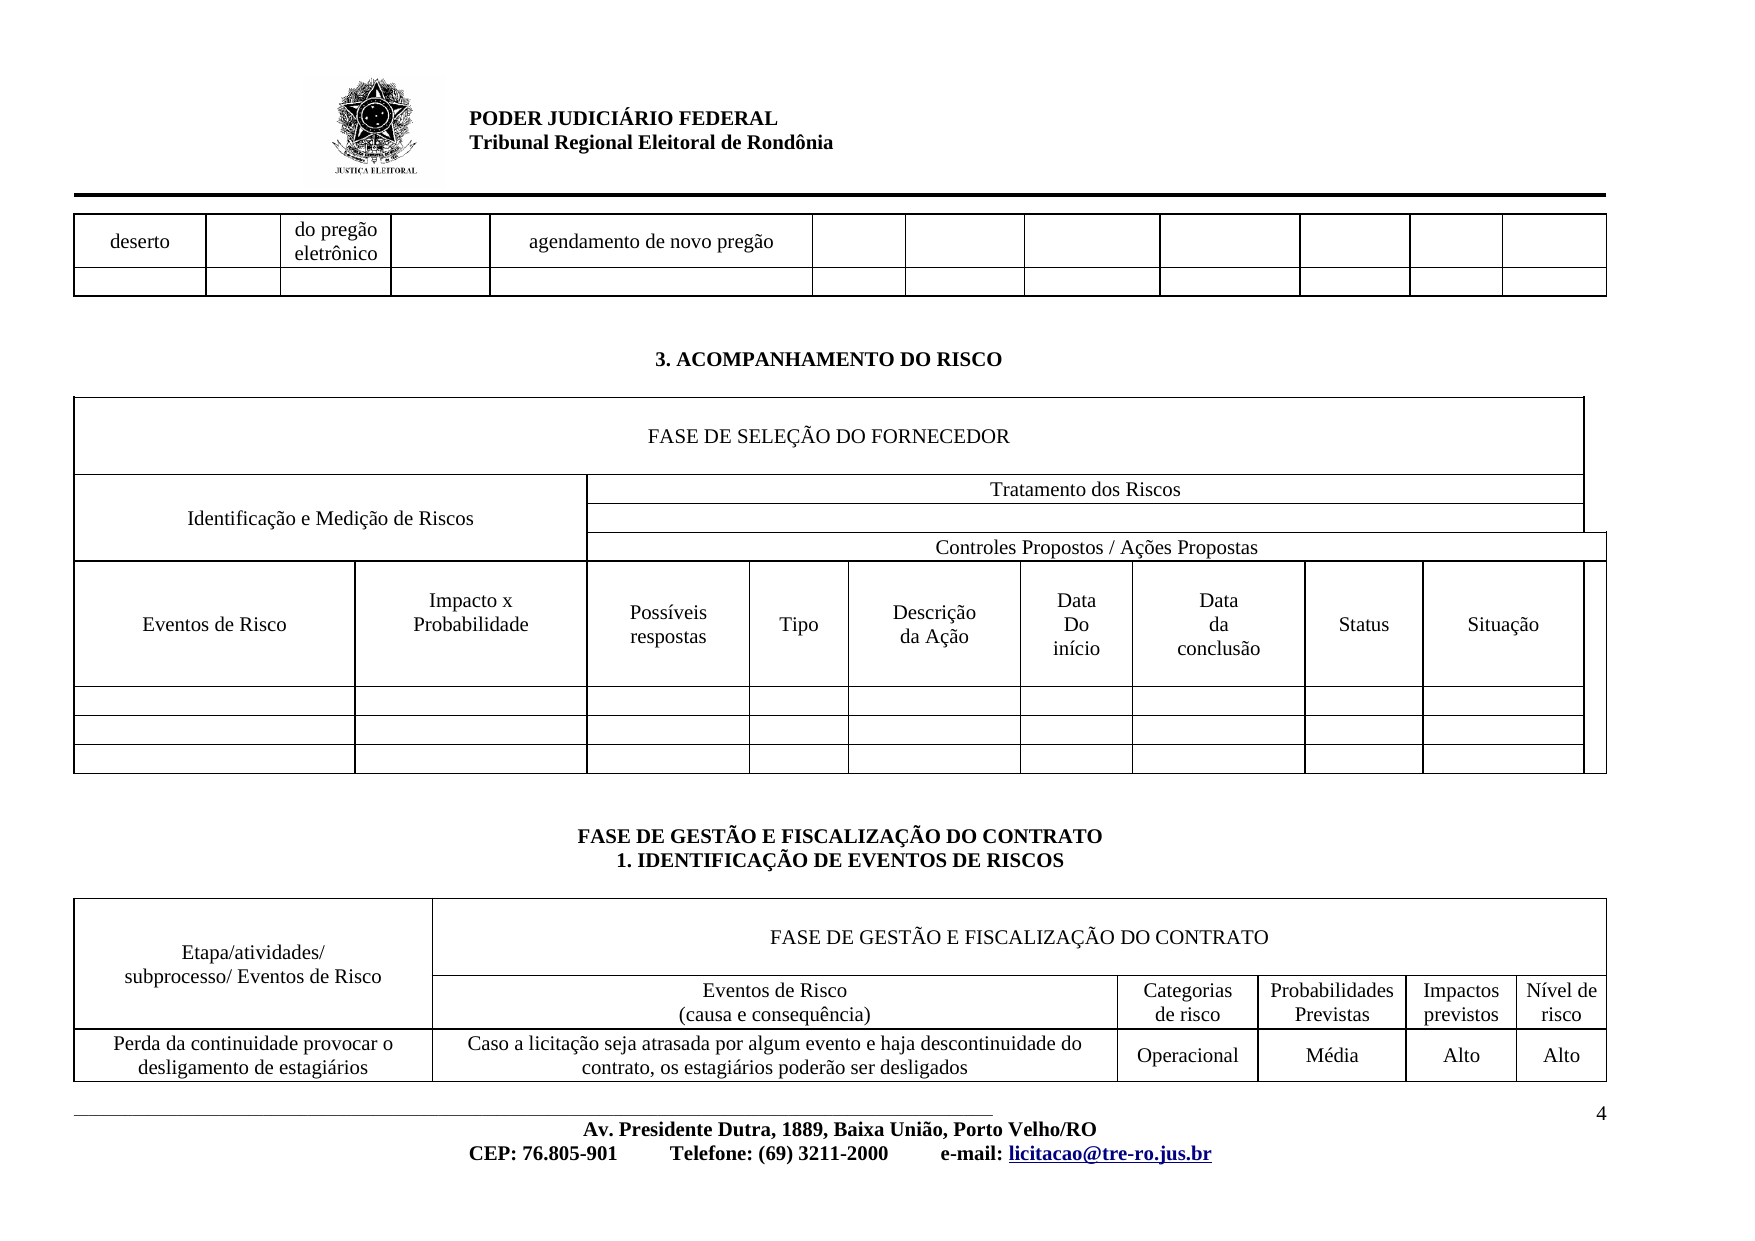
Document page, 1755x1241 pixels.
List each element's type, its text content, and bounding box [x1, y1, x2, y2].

table_cell [1025, 215, 1159, 266]
table_cell [356, 745, 586, 772]
table_cell Impactos previstos [1407, 976, 1516, 1028]
table_cell FASE DE SELEÇÃO DO FORNECEDOR [75, 398, 1583, 473]
table_cell [1411, 215, 1502, 266]
table_cell [1133, 716, 1304, 743]
table_cell Média [1259, 1030, 1405, 1081]
table_cell Data da conclusão [1133, 562, 1304, 686]
table_cell [1592, 562, 1606, 686]
table_header FASE DE GESTÃO E FISCALIZAÇÃO DO CONTRATO 1. IDENTIFICAÇÃO DE EVENTOS DE RISCOS [74, 823, 1606, 898]
table_cell [849, 687, 1020, 714]
table_cell [1161, 268, 1299, 295]
table_cell [750, 687, 848, 714]
table_cell [392, 268, 489, 295]
table_cell agendamento de novo pregão [491, 215, 812, 266]
table_header 3. ACOMPANHAMENTO DO RISCO [74, 321, 1584, 396]
table_cell [588, 687, 749, 714]
table_cell Status [1306, 562, 1422, 686]
table_cell [750, 745, 848, 772]
table_cell [588, 716, 749, 743]
table_cell [813, 268, 905, 295]
table_header [1592, 321, 1606, 396]
table_cell [588, 745, 749, 772]
table_cell Data Do início [1021, 562, 1132, 686]
table_cell [1306, 745, 1422, 772]
table_cell Identificação e Medição de Riscos [75, 475, 586, 560]
table_cell Caso a licitação seja atrasada por algum evento e haja descontinuidade do contrato, os estagiários poderão ser desligados [433, 1030, 1117, 1081]
table_cell [75, 687, 354, 714]
table_cell [906, 215, 1024, 266]
table_cell [1306, 687, 1422, 714]
table_cell [1592, 686, 1606, 714]
table_cell Eventos de Risco (causa e consequência) [433, 976, 1117, 1028]
table_cell [75, 268, 205, 295]
table_cell [906, 268, 1024, 295]
table_cell [1424, 745, 1583, 772]
table_cell [1161, 215, 1299, 266]
table_cell [813, 215, 905, 266]
table_cell [1592, 715, 1606, 743]
table_cell do pregão eletrônico [281, 215, 390, 266]
table_cell FASE DE GESTÃO E FISCALIZAÇÃO DO CONTRATO [433, 899, 1606, 975]
table_cell [356, 687, 586, 714]
table_cell [1585, 562, 1592, 686]
table_cell [1503, 268, 1606, 295]
table_cell [1133, 745, 1304, 772]
table_cell [75, 745, 354, 772]
table_cell [1133, 687, 1304, 714]
table_cell [1306, 716, 1422, 743]
table_cell [1585, 474, 1592, 502]
table_cell Possíveis respostas [588, 562, 749, 686]
table_cell [1585, 715, 1592, 743]
table_cell Perda da continuidade provocar o desligamento de estagiários [75, 1030, 432, 1081]
table_cell Impacto x Probabilidade [356, 562, 586, 686]
table_cell deserto [75, 215, 205, 266]
table_cell Descrição da Ação [849, 562, 1020, 686]
table_cell [1411, 268, 1502, 295]
table_cell [1592, 503, 1606, 531]
table_cell [1585, 503, 1592, 531]
table_cell [207, 215, 280, 266]
table_cell Etapa/atividades/ subprocesso/ Eventos de Risco [75, 899, 432, 1028]
table_cell Tratamento dos Riscos [588, 475, 1583, 502]
table_cell [1592, 474, 1606, 502]
table_cell [1021, 716, 1132, 743]
table_header [1584, 321, 1592, 396]
table_cell [1025, 268, 1159, 295]
table_cell [849, 745, 1020, 772]
table_cell [281, 268, 390, 295]
table_cell Eventos de Risco [75, 562, 354, 686]
table_cell Probabilidades Previstas [1259, 976, 1405, 1028]
table_cell Controles Propostos / Ações Propostas [588, 533, 1606, 560]
table_cell Situação [1424, 562, 1583, 686]
table_cell [750, 716, 848, 743]
table_cell Nível de risco [1517, 976, 1606, 1028]
table_cell Operacional [1118, 1030, 1257, 1081]
table_cell [1585, 744, 1592, 772]
table_cell [392, 215, 489, 266]
table_cell [1424, 687, 1583, 714]
table_cell [849, 716, 1020, 743]
table_cell [1301, 268, 1409, 295]
table_cell [491, 268, 812, 295]
table_cell [1585, 396, 1592, 473]
table_cell Alto [1517, 1030, 1606, 1081]
table_cell [1021, 745, 1132, 772]
table_cell [1592, 744, 1606, 772]
table_cell [1592, 396, 1606, 473]
table_cell [1503, 215, 1606, 266]
table_cell [1301, 215, 1409, 266]
table_cell Tipo [750, 562, 848, 686]
table_cell [1424, 716, 1583, 743]
table_cell Categorias de risco [1118, 976, 1257, 1028]
table_cell [588, 504, 1583, 531]
table_cell [75, 716, 354, 743]
table_cell [1021, 687, 1132, 714]
table_cell Alto [1407, 1030, 1516, 1081]
table_cell [1585, 686, 1592, 714]
table_cell [207, 268, 280, 295]
table_cell [356, 716, 586, 743]
